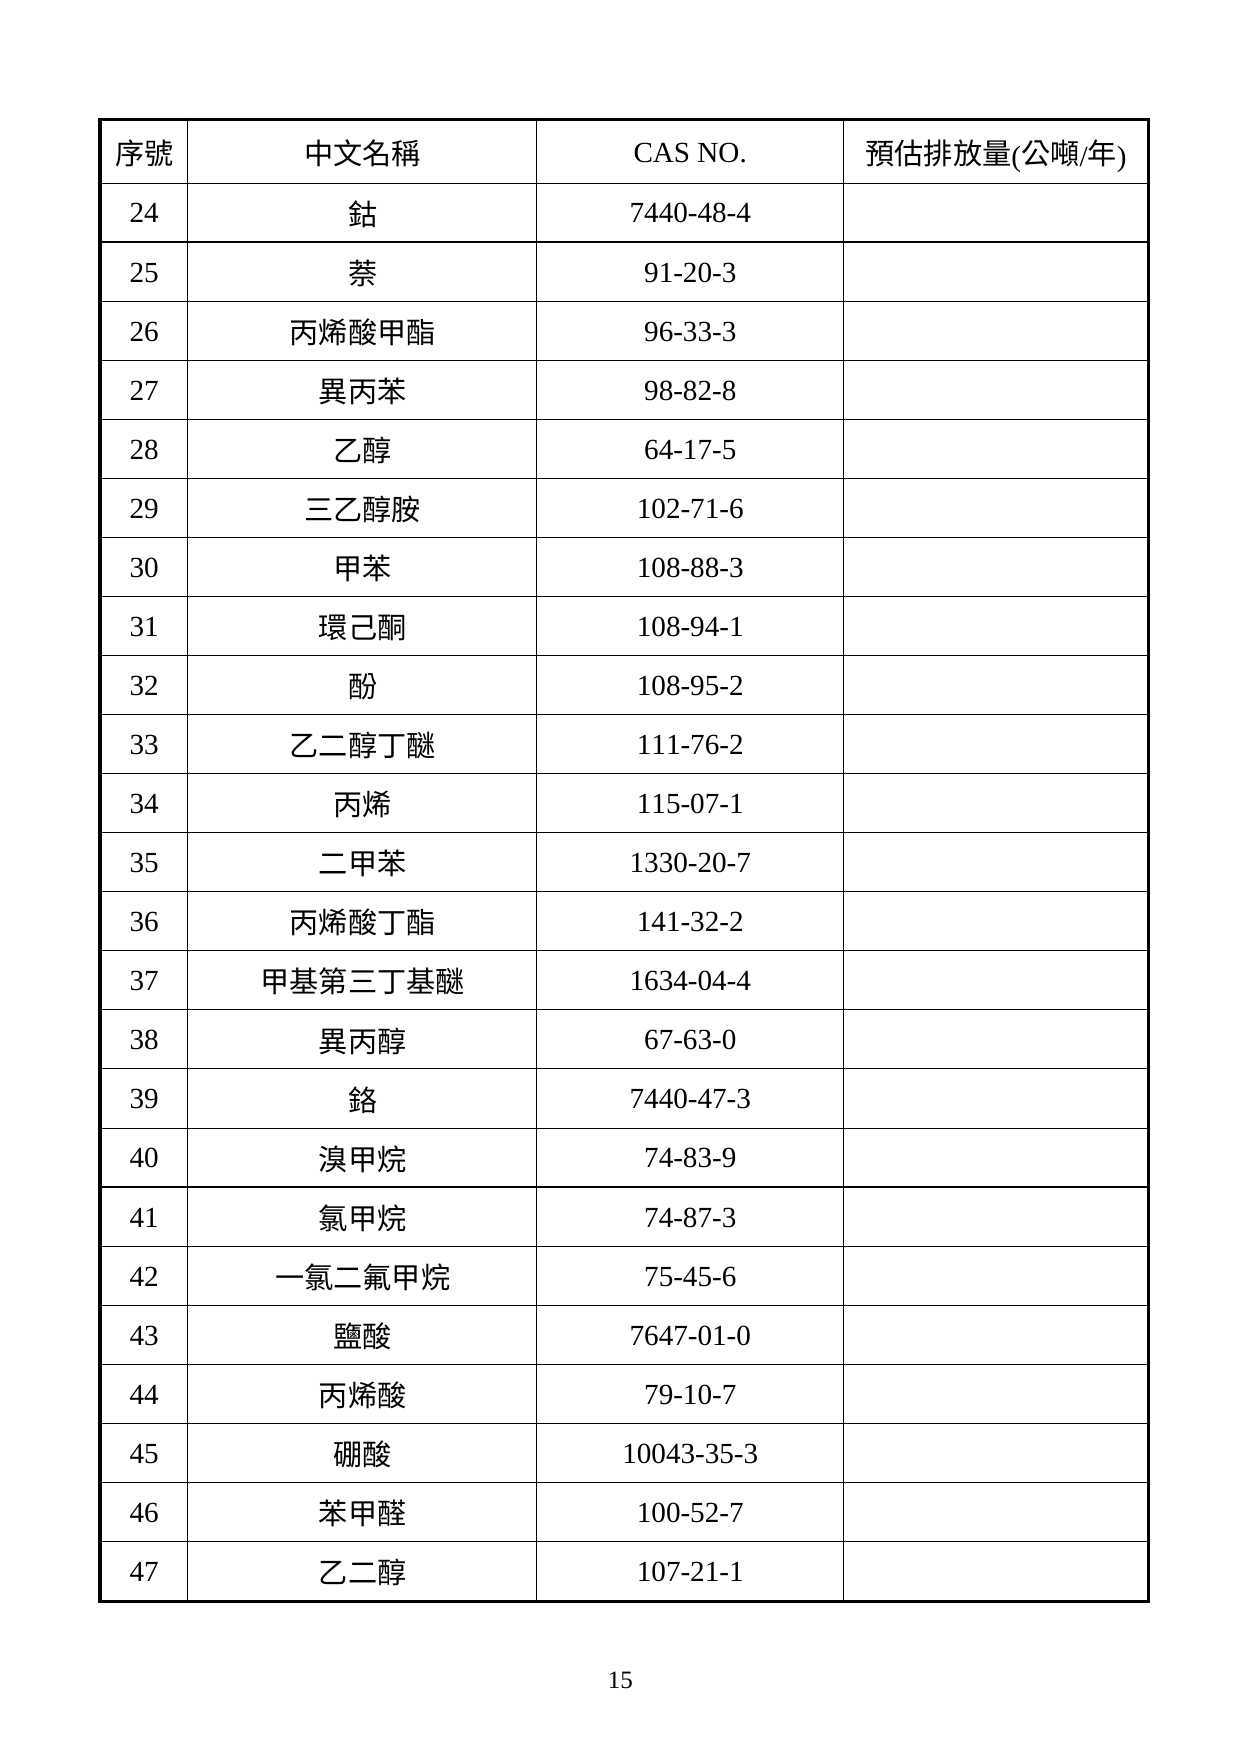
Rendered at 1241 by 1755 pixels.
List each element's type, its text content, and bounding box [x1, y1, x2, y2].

table_cell 28 [102, 420, 187, 478]
table_cell 107-21-1 [537, 1542, 843, 1600]
table_cell [844, 184, 1147, 241]
table_cell 30 [102, 538, 187, 596]
table_cell [844, 1188, 1147, 1246]
table_cell 41 [102, 1188, 187, 1246]
table_cell 三乙醇胺 [188, 479, 536, 537]
table_cell [844, 1010, 1147, 1068]
table_cell [844, 1424, 1147, 1482]
table_cell 甲苯 [188, 538, 536, 596]
table_cell 鉻 [188, 1069, 536, 1127]
table_cell 丙烯酸丁酯 [188, 892, 536, 950]
table_cell 29 [102, 479, 187, 537]
table_cell 31 [102, 597, 187, 655]
table_cell [844, 302, 1147, 359]
table_header 中文名稱 [188, 121, 536, 182]
table_cell 溴甲烷 [188, 1129, 536, 1186]
table_cell 乙二醇 [188, 1542, 536, 1600]
table_cell 鈷 [188, 184, 536, 241]
table_cell [844, 361, 1147, 419]
table_cell [844, 538, 1147, 596]
table_cell [844, 1129, 1147, 1186]
table_cell 37 [102, 951, 187, 1009]
table_cell 乙二醇丁醚 [188, 715, 536, 773]
table_cell 141-32-2 [537, 892, 843, 950]
table_header 序號 [102, 121, 187, 182]
table_cell 32 [102, 656, 187, 714]
table_cell 一氯二氟甲烷 [188, 1247, 536, 1304]
table_cell [844, 1542, 1147, 1600]
table_cell 10043-35-3 [537, 1424, 843, 1482]
table_cell 44 [102, 1365, 187, 1423]
table_cell 67-63-0 [537, 1010, 843, 1068]
table_cell 丙烯 [188, 774, 536, 832]
table_cell 7440-47-3 [537, 1069, 843, 1127]
table_cell 25 [102, 243, 187, 301]
table_cell 33 [102, 715, 187, 773]
table_cell 91-20-3 [537, 243, 843, 301]
table_cell [844, 774, 1147, 832]
table_cell [844, 833, 1147, 891]
table_cell 74-83-9 [537, 1129, 843, 1186]
table_cell [844, 892, 1147, 950]
table_cell 35 [102, 833, 187, 891]
table_cell 74-87-3 [537, 1188, 843, 1246]
table_cell 7647-01-0 [537, 1306, 843, 1364]
table_cell 108-94-1 [537, 597, 843, 655]
table_cell 42 [102, 1247, 187, 1304]
table_cell 46 [102, 1483, 187, 1541]
table_cell 甲基第三丁基醚 [188, 951, 536, 1009]
table_cell 萘 [188, 243, 536, 301]
table_header CAS NO. [537, 121, 843, 182]
table_cell 鹽酸 [188, 1306, 536, 1364]
table_cell [844, 1069, 1147, 1127]
table_cell 氯甲烷 [188, 1188, 536, 1246]
table_cell 40 [102, 1129, 187, 1186]
table_cell 39 [102, 1069, 187, 1127]
table_cell [844, 243, 1147, 301]
table_cell 79-10-7 [537, 1365, 843, 1423]
table_cell 1634-04-4 [537, 951, 843, 1009]
table_cell 64-17-5 [537, 420, 843, 478]
table_cell [844, 597, 1147, 655]
table_cell [844, 420, 1147, 478]
table_cell 36 [102, 892, 187, 950]
table_cell 苯甲醛 [188, 1483, 536, 1541]
table_cell 丙烯酸甲酯 [188, 302, 536, 359]
table_cell 38 [102, 1010, 187, 1068]
table_cell 異丙醇 [188, 1010, 536, 1068]
table_cell [844, 951, 1147, 1009]
table_cell 43 [102, 1306, 187, 1364]
table_cell 75-45-6 [537, 1247, 843, 1304]
table_cell 108-88-3 [537, 538, 843, 596]
table_cell 酚 [188, 656, 536, 714]
table_cell 111-76-2 [537, 715, 843, 773]
table_cell [844, 1365, 1147, 1423]
table_cell 乙醇 [188, 420, 536, 478]
table_cell 27 [102, 361, 187, 419]
table_cell 硼酸 [188, 1424, 536, 1482]
table_cell 100-52-7 [537, 1483, 843, 1541]
table_cell 二甲苯 [188, 833, 536, 891]
table_cell [844, 1247, 1147, 1304]
table_cell 102-71-6 [537, 479, 843, 537]
table_cell [844, 1483, 1147, 1541]
table_cell 26 [102, 302, 187, 359]
table_cell 7440-48-4 [537, 184, 843, 241]
table_cell 47 [102, 1542, 187, 1600]
table_cell 1330-20-7 [537, 833, 843, 891]
table_cell 108-95-2 [537, 656, 843, 714]
table_cell 45 [102, 1424, 187, 1482]
table_cell 115-07-1 [537, 774, 843, 832]
table_cell 96-33-3 [537, 302, 843, 359]
table_cell [844, 1306, 1147, 1364]
table_cell [844, 656, 1147, 714]
table_cell 異丙苯 [188, 361, 536, 419]
table_cell [844, 479, 1147, 537]
table_cell 34 [102, 774, 187, 832]
table_cell 24 [102, 184, 187, 241]
table_cell 環己酮 [188, 597, 536, 655]
table_cell 丙烯酸 [188, 1365, 536, 1423]
table_header 預估排放量(公噸/年) [844, 121, 1147, 182]
table_cell [844, 715, 1147, 773]
table_cell 98-82-8 [537, 361, 843, 419]
